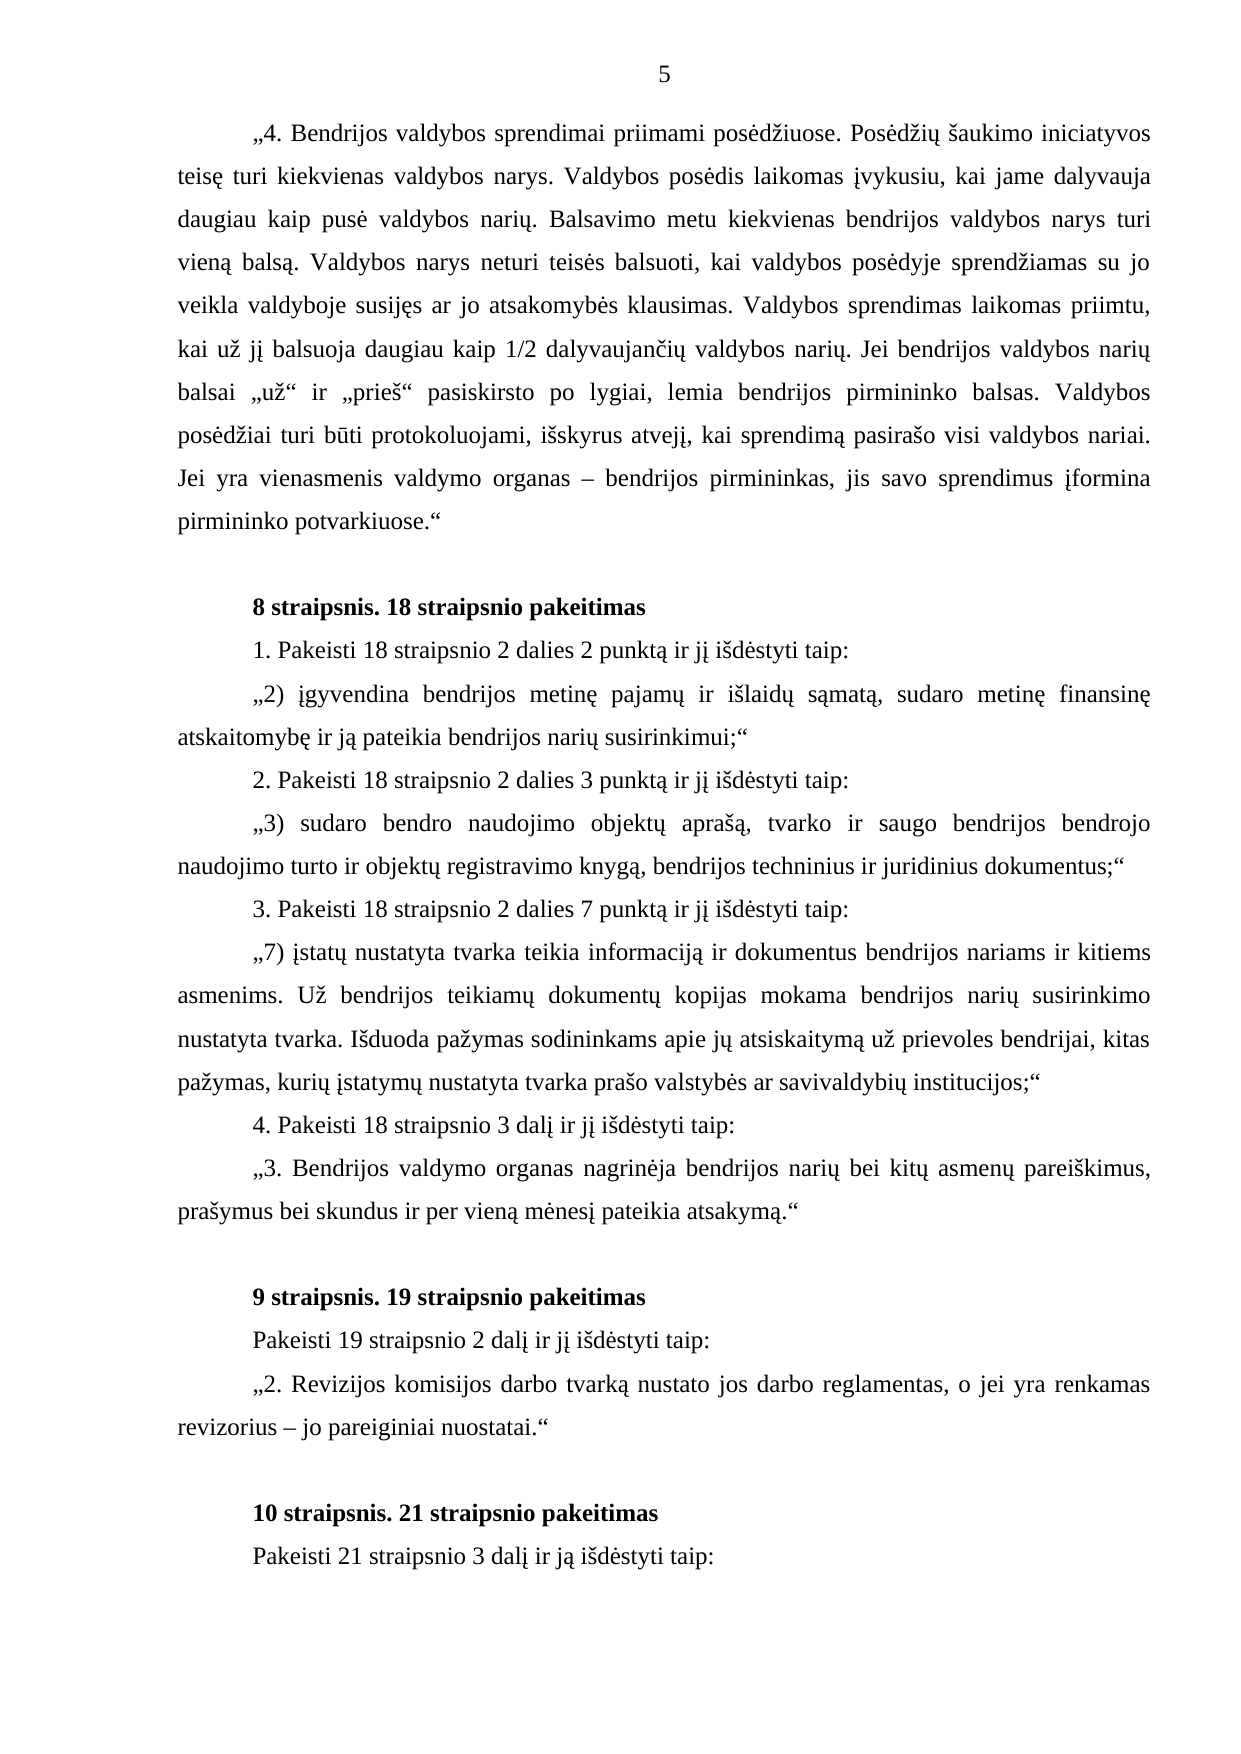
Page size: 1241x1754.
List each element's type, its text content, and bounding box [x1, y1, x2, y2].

text „2) įgyvendina bendrijos metinę pajamų ir išlaidų sąmatą, sudaro metinę finansinę atskaitomybę ir ją pateikia bendrijos narių susirinkimui;“ [177, 679, 1152, 751]
text „3) sudaro bendro naudojimo objektų aprašą, tvarko ir saugo bendrijos bendrojo naudojimo turto ir objektų registravimo knygą, bendrijos techninius ir juridinius dokumentus;“ [177, 808, 1152, 880]
text „2. Revizijos komisijos darbo tvarką nustato jos darbo reglamentas, o jei yra renkamas revizorius – jo pareiginiai nuostatai.“ [177, 1369, 1152, 1441]
text Pakeisti 21 straipsnio 3 dalį ir ją išdėstyti taip: [177, 1541, 1152, 1570]
text 1. Pakeisti 18 straipsnio 2 dalies 2 punktą ir jį išdėstyti taip: [177, 636, 1152, 664]
text 2. Pakeisti 18 straipsnio 2 dalies 3 punktą ir jį išdėstyti taip: [177, 765, 1152, 794]
text 3. Pakeisti 18 straipsnio 2 dalies 7 punktą ir jį išdėstyti taip: [177, 894, 1152, 923]
text „4. Bendrijos valdybos sprendimai priimami posėdžiuose. Posėdžių šaukimo iniciatyvos teisę turi kiekvienas valdybos narys. Valdybos posėdis laikomas įvykusiu, kai jame dalyvauja daugiau kaip pusė valdybos narių. Balsavimo metu kiekvienas bendrijos valdybos narys turi vieną balsą. Valdybos narys neturi teisės balsuoti, kai valdybos posėdyje sprendžiamas su jo veikla valdyboje susijęs ar jo atsakomybės klausimas. Valdybos sprendimas laikomas priimtu, kai už jį balsuoja daugiau kaip 1/2 dalyvaujančių valdybos narių. Jei bendrijos valdybos narių balsai „už“ ir „prieš“ pasiskirsto po lygiai, lemia bendrijos pirmininko balsas. Valdybos posėdžiai turi būti protokoluojami, išskyrus atvejį, kai sprendimą pasirašo visi valdybos nariai. Jei yra vienasmenis valdymo organas – bendrijos pirmininkas, jis savo sprendimus įformina pirmininko potvarkiuose.“ [177, 118, 1152, 535]
text 4. Pakeisti 18 straipsnio 3 dalį ir jį išdėstyti taip: [177, 1110, 1152, 1139]
text „3. Bendrijos valdymo organas nagrinėja bendrijos narių bei kitų asmenų pareiškimus, prašymus bei skundus ir per vieną mėnesį pateikia atsakymą.“ [177, 1153, 1152, 1225]
text 8 straipsnis. 18 straipsnio pakeitimas [177, 592, 1152, 621]
text 10 straipsnis. 21 straipsnio pakeitimas [177, 1498, 1152, 1527]
text Pakeisti 19 straipsnio 2 dalį ir jį išdėstyti taip: [177, 1326, 1152, 1354]
text „7) įstatų nustatyta tvarka teikia informaciją ir dokumentus bendrijos nariams ir kitiems asmenims. Už bendrijos teikiamų dokumentų kopijas mokama bendrijos narių susirinkimo nustatyta tvarka. Išduoda pažymas sodininkams apie jų atsiskaitymą už prievoles bendrijai, kitas pažymas, kurių įstatymų nustatyta tvarka prašo valstybės ar savivaldybių institucijos;“ [177, 937, 1152, 1096]
text 9 straipsnis. 19 straipsnio pakeitimas [177, 1282, 1152, 1311]
